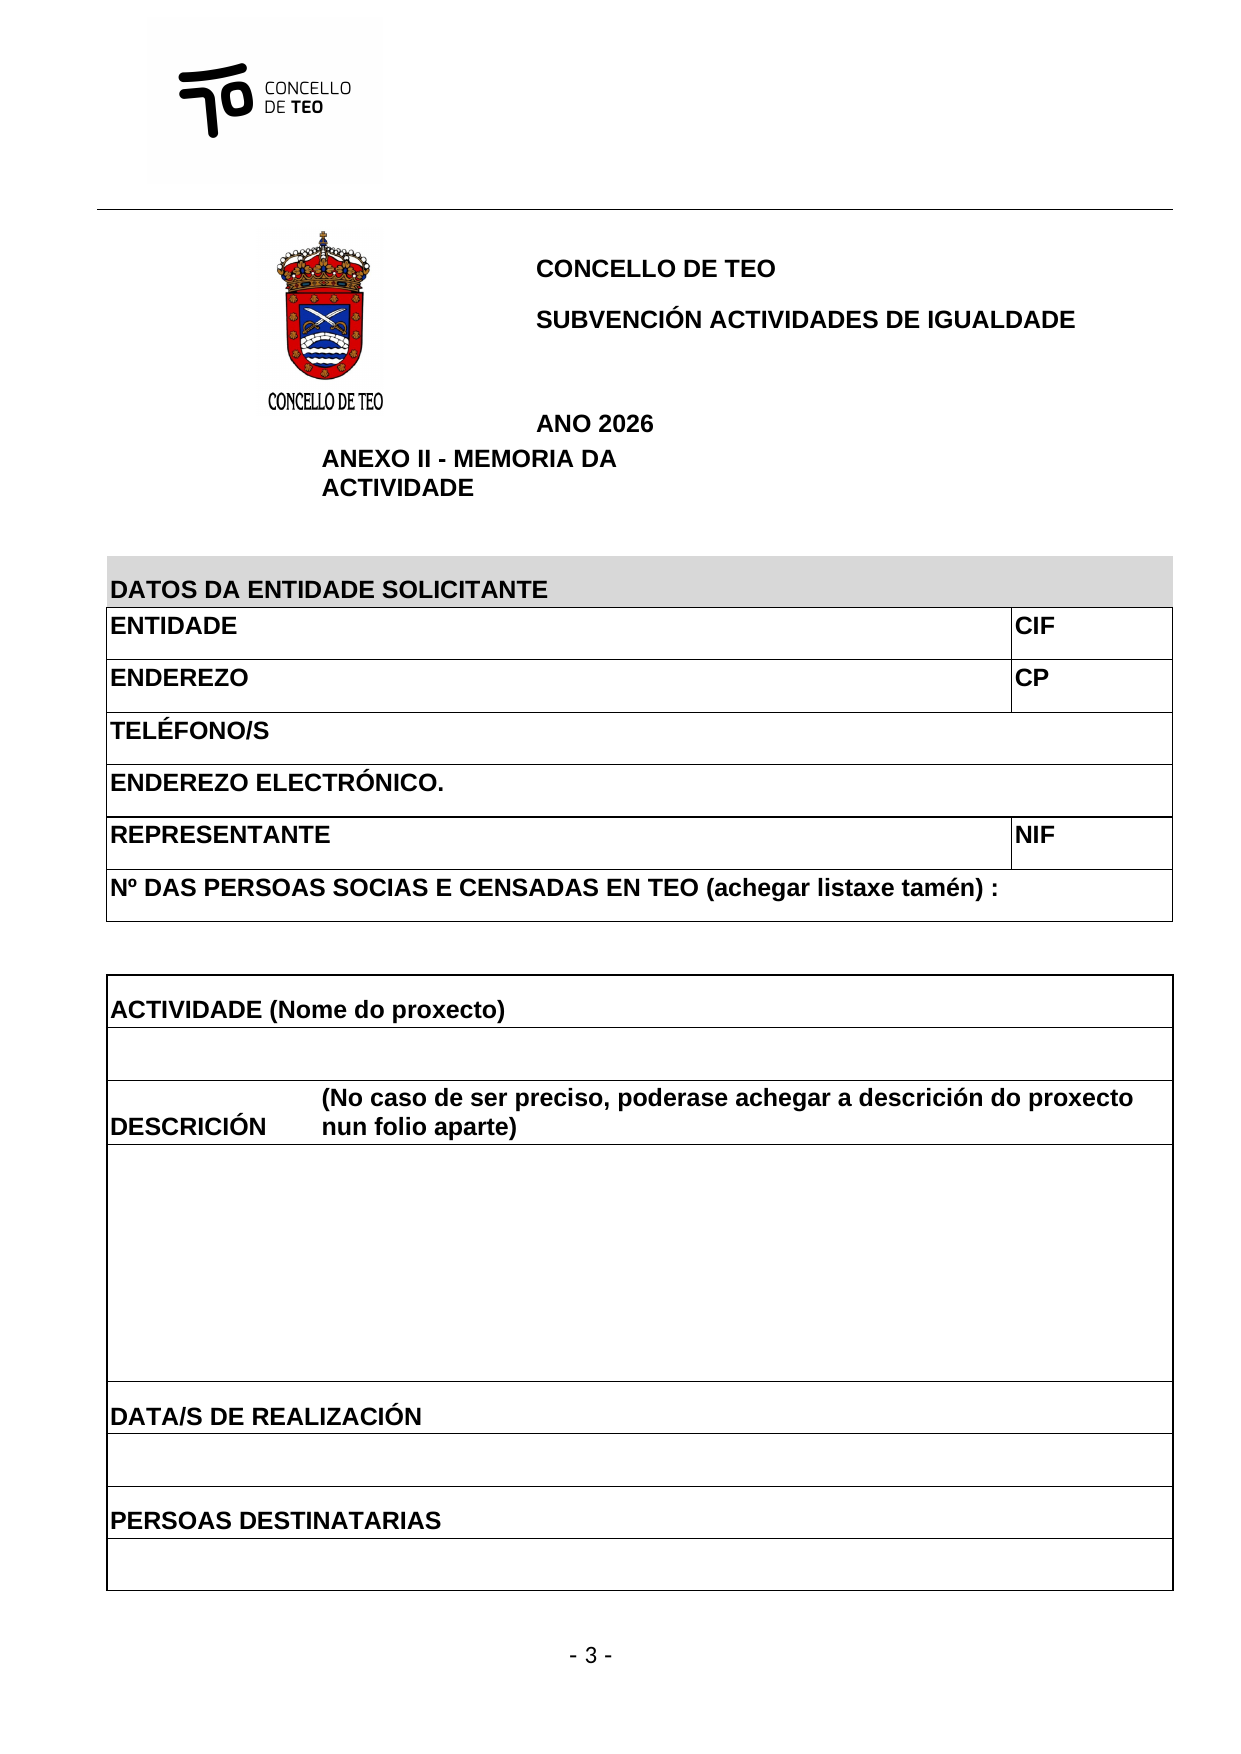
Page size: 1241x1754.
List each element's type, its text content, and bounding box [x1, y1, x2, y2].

table_cell TELÉFONO/S [107, 713, 1172, 764]
table_cell [1084, 389, 1173, 441]
table_cell [736, 337, 800, 389]
table_header [97, 210, 107, 285]
table_cell [533, 504, 548, 556]
table_cell [319, 922, 379, 974]
table_cell [380, 504, 470, 556]
table_cell [97, 1433, 106, 1486]
table_cell (No caso de ser preciso, poderase achegar a descrición do proxecto nun folio aparte) [319, 1081, 1172, 1144]
table_cell [1020, 441, 1049, 504]
table_cell [736, 441, 800, 504]
table_cell [1020, 389, 1049, 441]
table_cell [800, 337, 1012, 389]
table_cell [800, 504, 1012, 556]
table_cell DATOS DA ENTIDADE SOLICITANTE [107, 556, 1173, 607]
picture [256, 227, 384, 416]
table_cell [1020, 337, 1049, 389]
table_cell [1084, 441, 1173, 504]
table_cell [380, 922, 1173, 974]
table_cell [1084, 337, 1173, 389]
table_cell Nº DAS PERSOAS SOCIAS E CENSADAS EN TEO (achegar listaxe tamén) : [107, 870, 1172, 921]
table_cell DESCRICIÓN [108, 1081, 318, 1144]
table_cell [549, 976, 1172, 1027]
picture [147, 17, 383, 184]
table_cell [800, 389, 1012, 441]
table_cell [258, 441, 318, 504]
table_cell CP [1012, 660, 1172, 712]
table_cell [97, 607, 106, 659]
table_cell [533, 337, 548, 389]
table_cell ENDEREZO ELECTRÓNICO. [107, 765, 1172, 816]
table_cell [107, 922, 257, 974]
table_cell ENDEREZO [107, 660, 1011, 712]
table_cell [97, 1080, 106, 1144]
table_cell REPRESENTANTE [107, 818, 1011, 869]
table_cell [319, 504, 379, 556]
table_cell [1049, 441, 1083, 504]
table_cell [1012, 441, 1019, 504]
table_cell [1049, 504, 1083, 556]
table_cell [97, 659, 106, 712]
table_cell ANEXO II - MEMORIA DA ACTIVIDADE [319, 441, 736, 504]
table_cell [736, 389, 800, 441]
table_cell [97, 921, 107, 974]
table_cell [470, 1382, 1172, 1433]
table_cell CIF [1012, 608, 1172, 659]
table_cell [699, 504, 736, 556]
table_cell [1049, 337, 1083, 389]
table_cell [470, 1487, 1172, 1538]
table_cell [549, 337, 699, 389]
table_cell ANO 2026 [533, 389, 699, 441]
table_cell [97, 1027, 106, 1079]
table_cell ACTIVIDADE (Nome do proxecto) [108, 976, 548, 1027]
table_cell [97, 764, 106, 816]
table_cell ENTIDADE [107, 608, 1011, 659]
table_cell [108, 1028, 1172, 1079]
table_cell [736, 504, 800, 556]
table_cell [97, 441, 107, 504]
table_cell [1012, 389, 1019, 441]
table_cell [108, 1145, 1172, 1381]
table_cell [97, 337, 107, 389]
table_cell [1012, 337, 1019, 389]
table_cell [97, 712, 106, 764]
table_cell [107, 504, 257, 556]
table_cell [108, 1539, 1172, 1590]
table_cell [258, 922, 318, 974]
table_cell [1020, 504, 1049, 556]
table_cell [97, 1144, 106, 1381]
table_cell NIF [1012, 818, 1172, 869]
table_cell [97, 816, 106, 869]
table_cell [97, 389, 107, 441]
table_cell [97, 1538, 106, 1590]
table_cell [1049, 389, 1083, 441]
table_cell [97, 285, 107, 337]
table_cell SUBVENCIÓN ACTIVIDADES DE IGUALDADE [533, 285, 1173, 337]
table_cell [108, 1434, 1172, 1486]
table_header [107, 210, 533, 441]
table_cell [549, 504, 699, 556]
table_cell [1012, 504, 1019, 556]
table_cell [107, 441, 257, 504]
table_cell [97, 869, 106, 921]
table_cell [800, 441, 1012, 504]
table_cell [97, 556, 107, 607]
table_cell [1084, 504, 1173, 556]
table_cell [258, 504, 318, 556]
table_header CONCELLO DE TEO [533, 210, 1083, 285]
table_cell [97, 504, 107, 556]
table_cell [699, 389, 736, 441]
table_cell PERSOAS DESTINATARIAS [108, 1487, 470, 1538]
table_cell DATA/S DE REALIZACIÓN [108, 1382, 470, 1433]
table_cell [97, 1381, 106, 1433]
table_header [1084, 210, 1173, 285]
table_cell [470, 504, 533, 556]
table_cell [699, 337, 736, 389]
table_cell [97, 974, 106, 1027]
table_cell [97, 1486, 106, 1538]
